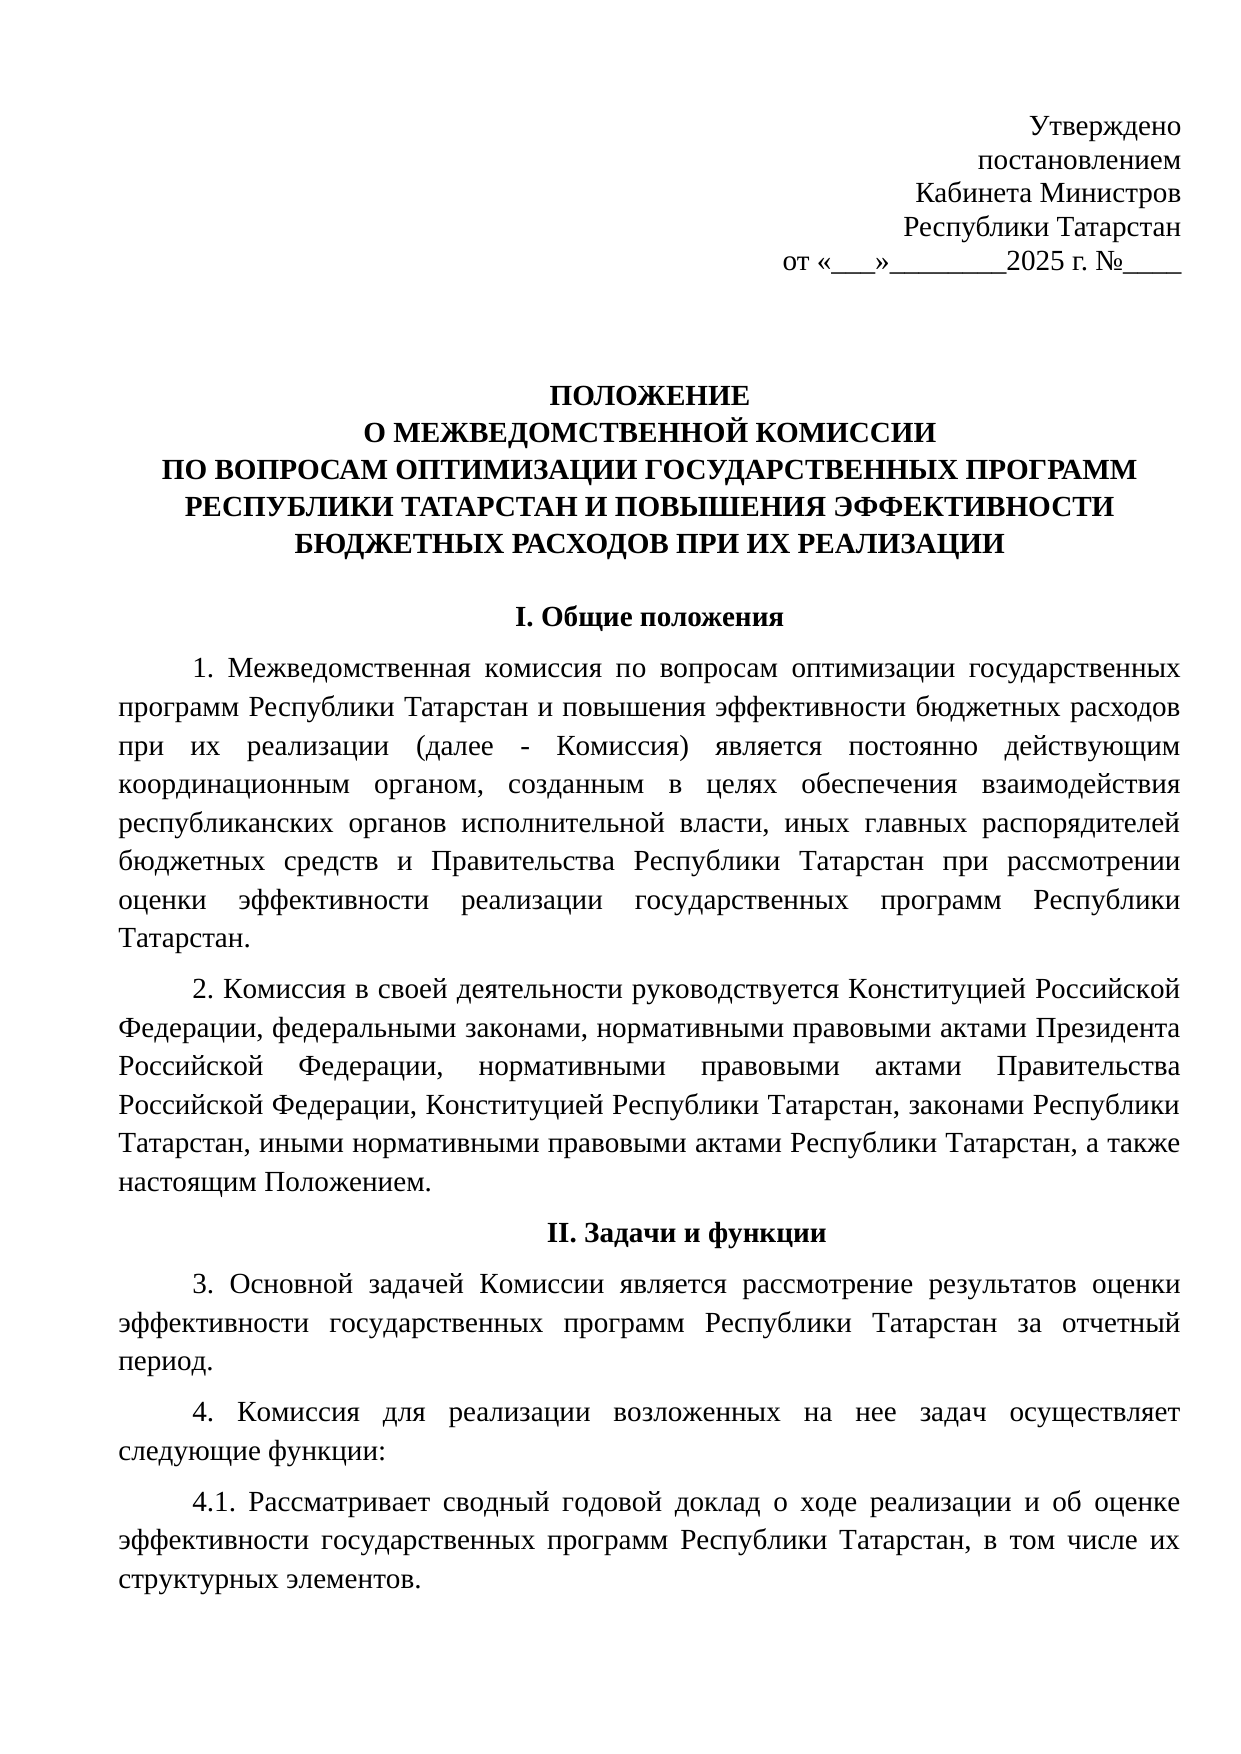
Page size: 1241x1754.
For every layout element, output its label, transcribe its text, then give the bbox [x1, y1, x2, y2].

text I. Общие положения [118, 599, 1181, 633]
text 4. Комиссия для реализации возложенных на нее задач осуществляет следующие функции: [118, 1394, 1181, 1466]
text 4.1. Рассматривает сводный годовой доклад о ходе реализации и об оценке эффективности государственных программ Республики Татарстан, в том числе их структурных элементов. [118, 1484, 1181, 1594]
text ПОЛОЖЕНИЕ [118, 378, 1181, 412]
text 2. Комиссия в своей деятельности руководствуется Конституцией Российской Федерации, федеральными законами, нормативными правовыми актами Президента Российской Федерации, нормативными правовыми актами Правительства Российской Федерации, Конституцией Республики Татарстан, законами Республики Татарстан, иными нормативными правовыми актами Республики Татарстан, а также настоящим Положением. [118, 971, 1181, 1198]
text от «___»________2025 г. №____ [118, 243, 1181, 276]
text Кабинета Министров [118, 176, 1181, 209]
text Республики Татарстан [118, 209, 1181, 243]
text 1. Межведомственная комиссия по вопросам оптимизации государственных программ Республики Татарстан и повышения эффективности бюджетных расходов при их реализации (далее - Комиссия) является постоянно действующим координационным органом, созданным в целях обеспечения взаимодействия республиканских органов исполнительной власти, иных главных распорядителей бюджетных средств и Правительства Республики Татарстан при рассмотрении оценки эффективности реализации государственных программ Республики Татарстан. [118, 651, 1181, 954]
subtitle Утверждено [118, 108, 1181, 142]
text постановлением [118, 142, 1181, 176]
text II. Задачи и функции [118, 1215, 1181, 1249]
text ПО ВОПРОСАМ ОПТИМИЗАЦИИ ГОСУДАРСТВЕННЫХ ПРОГРАММ РЕСПУБЛИКИ ТАТАРСТАН И ПОВЫШЕНИЯ ЭФФЕКТИВНОСТИ БЮДЖЕТНЫХ РАСХОДОВ ПРИ ИХ РЕАЛИЗАЦИИ [118, 452, 1181, 559]
text 3. Основной задачей Комиссии является рассмотрение результатов оценки эффективности государственных программ Республики Татарстан за отчетный период. [118, 1266, 1181, 1377]
text О МЕЖВЕДОМСТВЕННОЙ КОМИССИИ [118, 415, 1181, 449]
